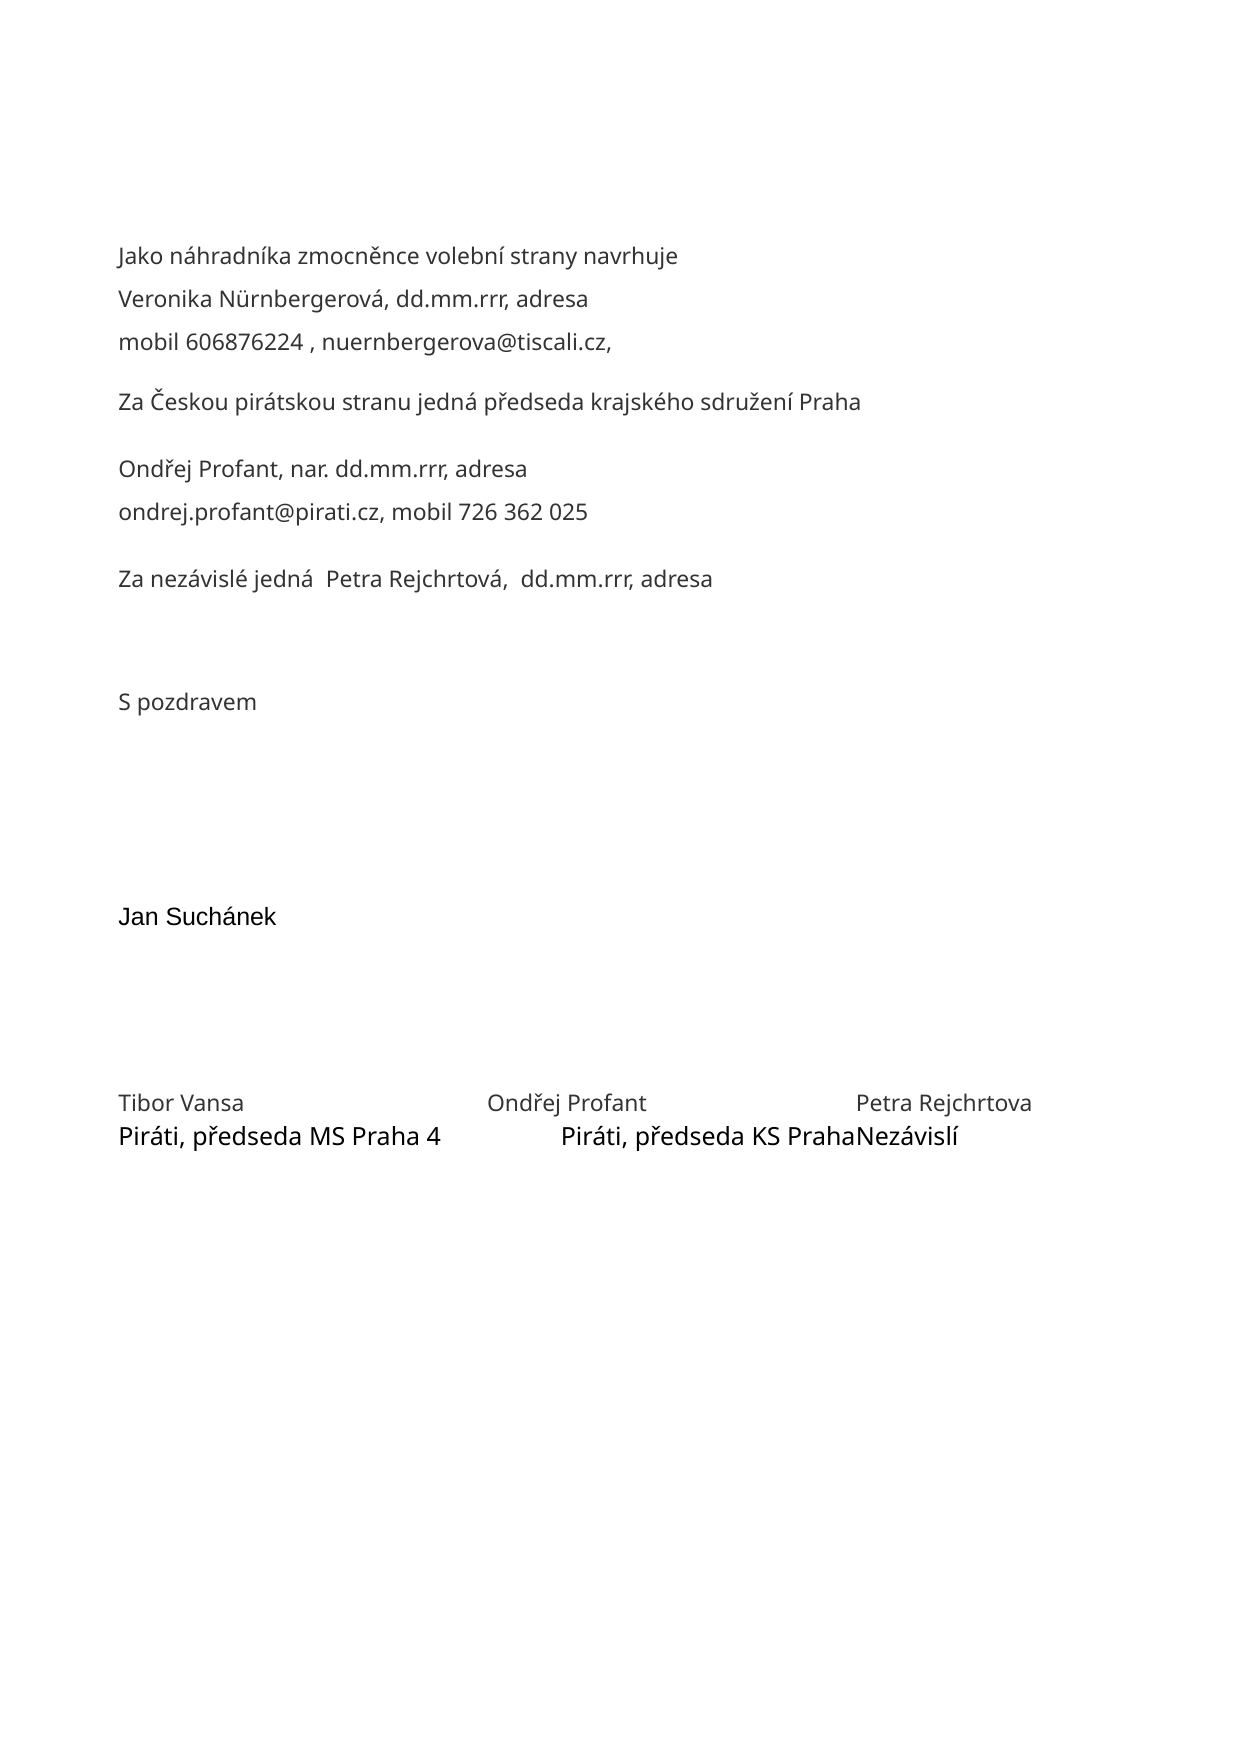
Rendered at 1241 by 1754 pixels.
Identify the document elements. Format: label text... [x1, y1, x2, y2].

text mobil 606876224 , nuernbergerova@tiscali.cz, [118, 326, 1122, 357]
text ondrej.profant@pirati.cz, mobil 726 362 025 [118, 496, 1122, 527]
text Za nezávislé jedná Petra Rejchrtová, dd.mm.rrr, adresa [118, 563, 1122, 594]
text Za Českou pirátskou stranu jedná předseda krajského sdružení Praha [118, 386, 1122, 418]
text Jako náhradníka zmocněnce volební strany navrhuje [118, 239, 1122, 271]
text Tibor Vansa Ondřej Profant Petra Rejchrtova [118, 1087, 1122, 1118]
text Veronika Nürnbergerová, dd.mm.rrr, adresa [118, 283, 1122, 314]
text S pozdravem [118, 686, 1122, 717]
text Jan Suchánek [118, 902, 1122, 931]
text Piráti, předseda MS Praha 4 Piráti, předseda KS Praha Nezávislí [118, 1118, 1122, 1153]
text Ondřej Profant, nar. dd.mm.rrr, adresa [118, 453, 1122, 484]
